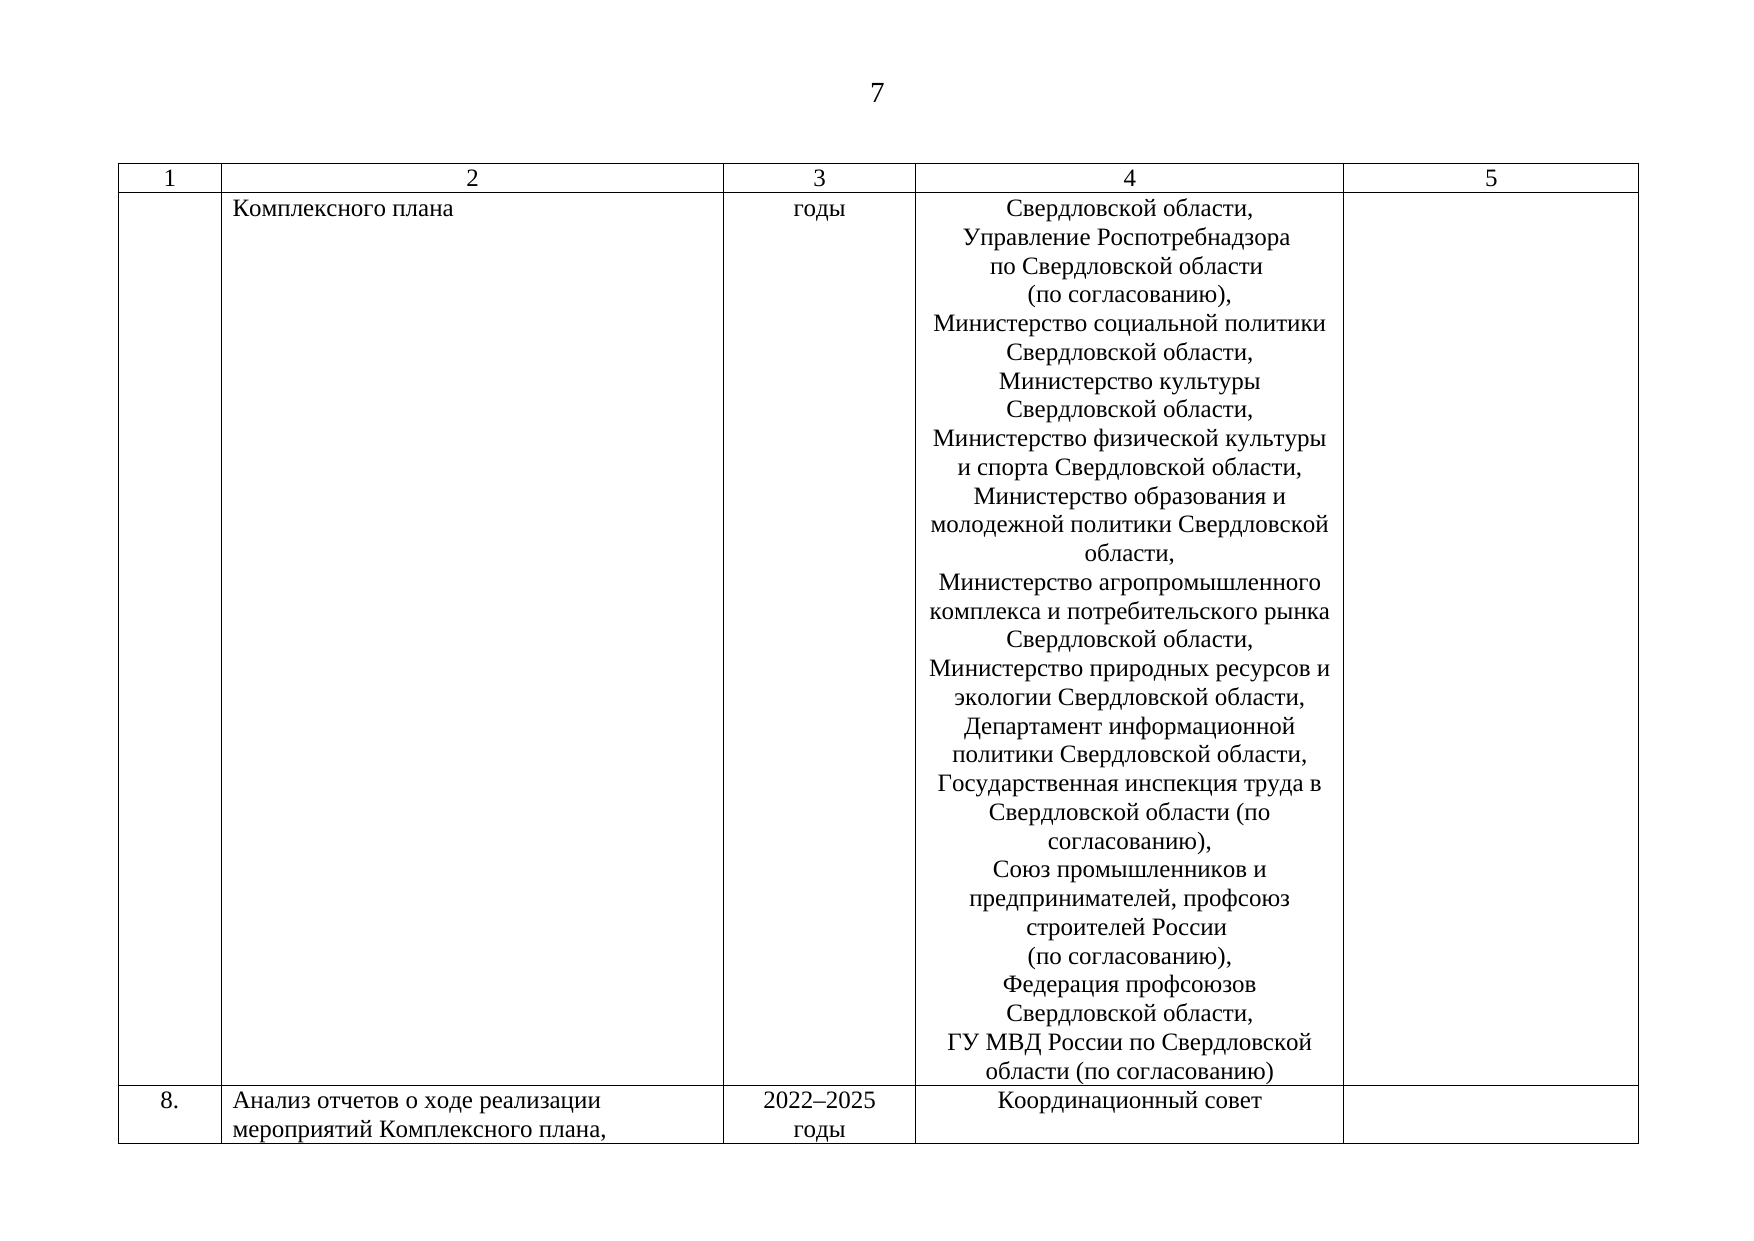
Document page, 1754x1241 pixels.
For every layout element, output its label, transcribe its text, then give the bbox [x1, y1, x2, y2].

table_header 5 [1344, 164, 1638, 192]
table_header 1 [119, 164, 221, 192]
table_header 4 [916, 164, 1343, 192]
table_header 2 [222, 164, 723, 192]
table_header 3 [724, 164, 915, 192]
table_cell Комплексного плана [222, 193, 723, 1084]
table_cell 2022–2025 годы [724, 1086, 915, 1143]
table_cell годы [724, 193, 915, 1084]
table_cell 8. [119, 1086, 221, 1143]
table_cell - [1344, 193, 1638, 1084]
table_cell Координационный совет [916, 1086, 1343, 1143]
table_cell [1344, 1086, 1638, 1143]
table_cell Анализ отчетов о ходе реализации мероприятий Комплексного плана, [222, 1086, 723, 1143]
table_cell [119, 193, 221, 1084]
table_cell Свердловской области, Управление Роспотребнадзора по Свердловской области (по согласованию), Министерство социальной политики Свердловской области, Министерство культуры Свердловской области, Министерство физической культуры и спорта Свердловской области, Министерство образования и молодежной политики Свердловской области, Министерство агропромышленного комплекса и потребительского рынка Свердловской области, Министерство природных ресурсов и экологии Свердловской области, Департамент информационной политики Свердловской области, Государственная инспекция труда в Свердловской области (по согласованию), Союз промышленников и предпринимателей, профсоюз строителей России (по согласованию), Федерация профсоюзов Свердловской области, ГУ МВД России по Свердловской области (по согласованию) [916, 193, 1343, 1084]
